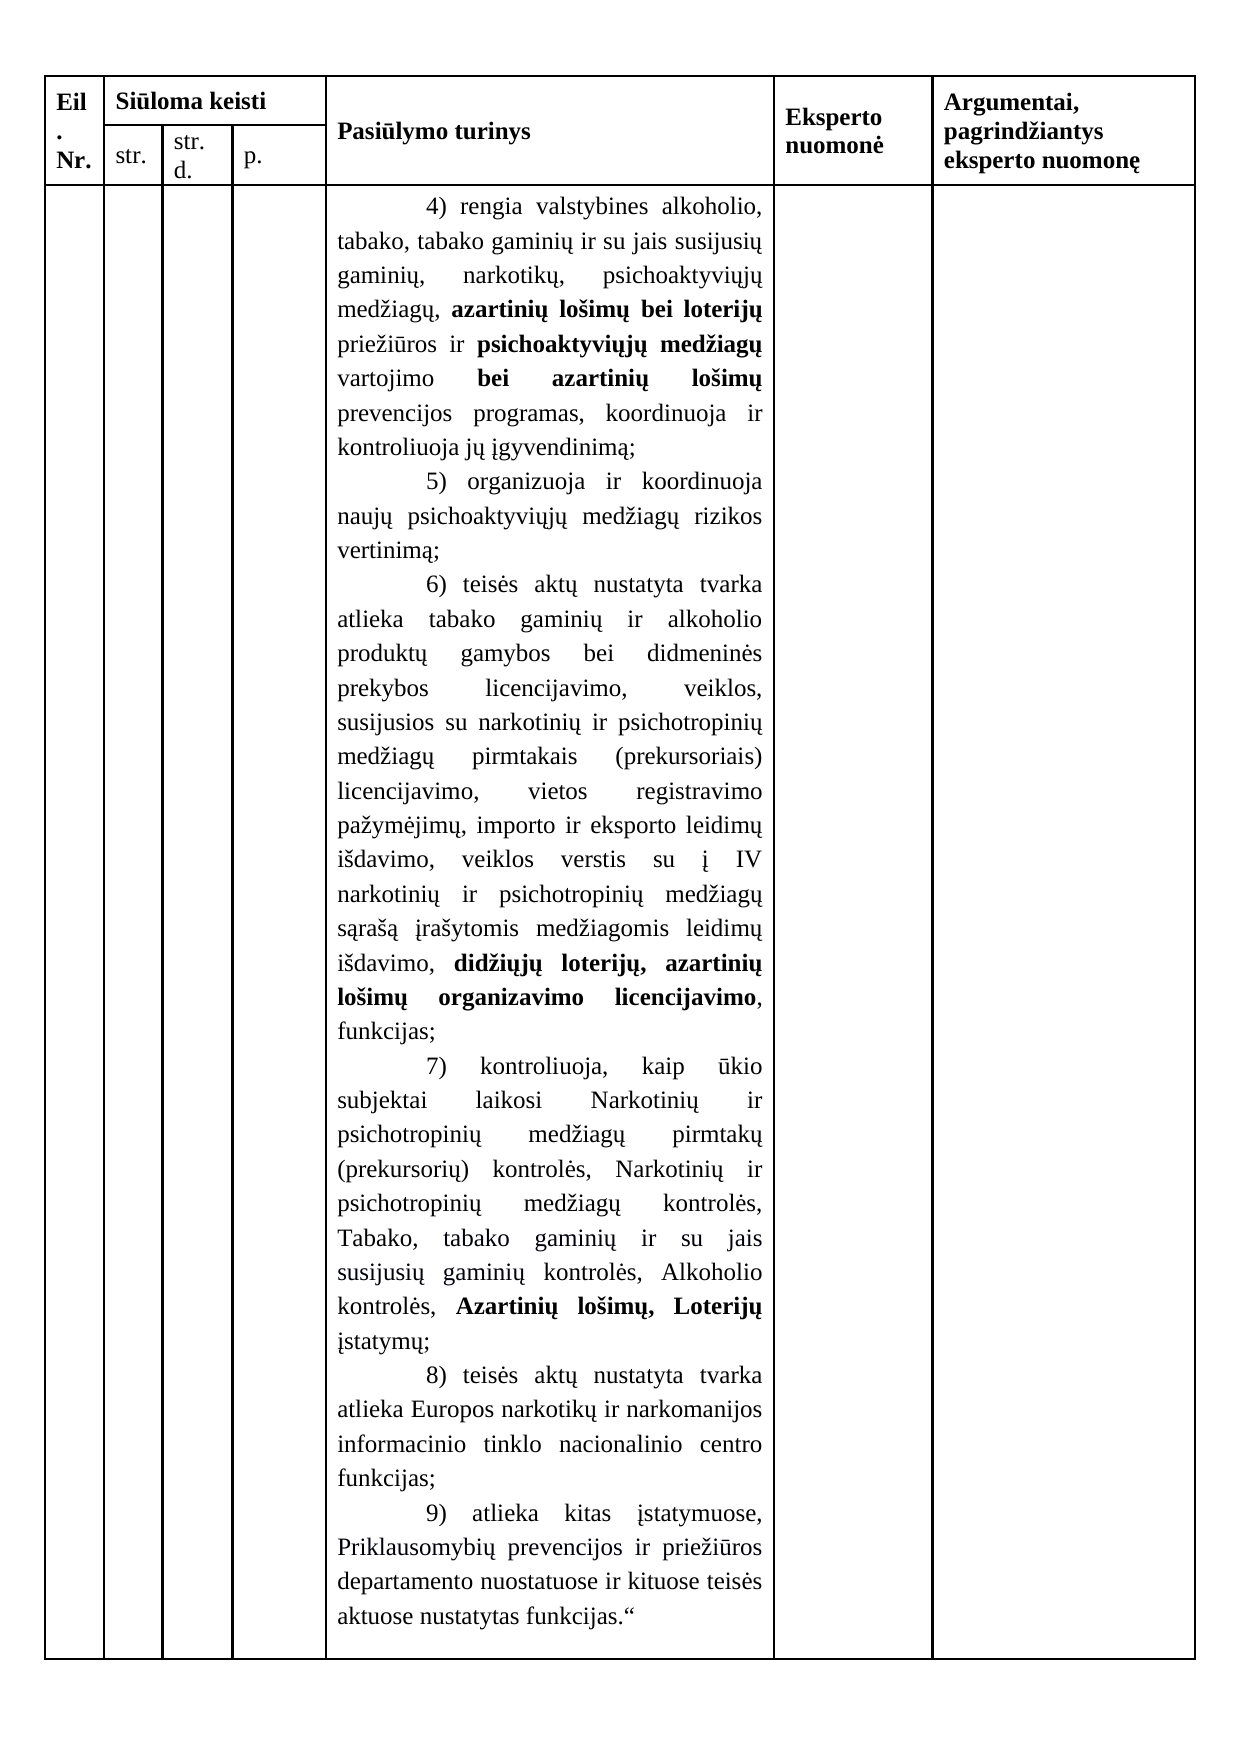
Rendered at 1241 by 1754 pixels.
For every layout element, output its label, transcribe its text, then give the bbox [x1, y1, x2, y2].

table_cell 4) rengia valstybines alkoholio, tabako, tabako gaminių ir su jais susijusių gaminių, narkotikų, psichoaktyviųjų medžiagų, azartinių lošimų bei loterijų priežiūros ir psichoaktyviųjų medžiagų vartojimo bei azartinių lošimų prevencijos programas, koordinuoja ir kontroliuoja jų įgyvendinimą; 5) organizuoja ir koordinuoja naujų psichoaktyviųjų medžiagų rizikos vertinimą; 6) teisės aktų nustatyta tvarka atlieka tabako gaminių ir alkoholio produktų gamybos bei didmeninės prekybos licencijavimo, veiklos, susijusios su narkotinių ir psichotropinių medžiagų pirmtakais (prekursoriais) licencijavimo, vietos registravimo pažymėjimų, importo ir eksporto leidimų išdavimo, veiklos verstis su į IV narkotinių ir psichotropinių medžiagų sąrašą įrašytomis medžiagomis leidimų išdavimo, didžiųjų loterijų, azartinių lošimų organizavimo licencijavimo, funkcijas; 7) kontroliuoja, kaip ūkio subjektai laikosi Narkotinių ir psichotropinių medžiagų pirmtakų (prekursorių) kontrolės, Narkotinių ir psichotropinių medžiagų kontrolės, Tabako, tabako gaminių ir su jais susijusių gaminių kontrolės, Alkoholio kontrolės, Azartinių lošimų, Loterijų įstatymų; 8) teisės aktų nustatyta tvarka atlieka Europos narkotikų ir narkomanijos informacinio tinklo nacionalinio centro funkcijas; 9) atlieka kitas įstatymuose, Priklausomybių prevencijos ir priežiūros departamento nuostatuose ir kituose teisės aktuose nustatytas funkcijas.“ [327, 186, 773, 1658]
table_header Eil. Nr. [46, 77, 103, 184]
table_cell [234, 186, 325, 1658]
table_cell [775, 186, 931, 1658]
table_cell str. d. [164, 126, 231, 184]
table_cell [46, 186, 103, 1658]
table_cell [934, 186, 1194, 1658]
table_header Argumentai, pagrindžiantys eksperto nuomonę [934, 77, 1194, 184]
table_cell [164, 186, 231, 1658]
table_header Pasiūlymo turinys [327, 77, 773, 184]
table_header Siūloma keisti [105, 77, 325, 124]
table_cell p. [234, 126, 325, 184]
table_cell [105, 186, 161, 1658]
table_header Eksperto nuomonė [775, 77, 931, 184]
table_cell str. [105, 126, 161, 184]
